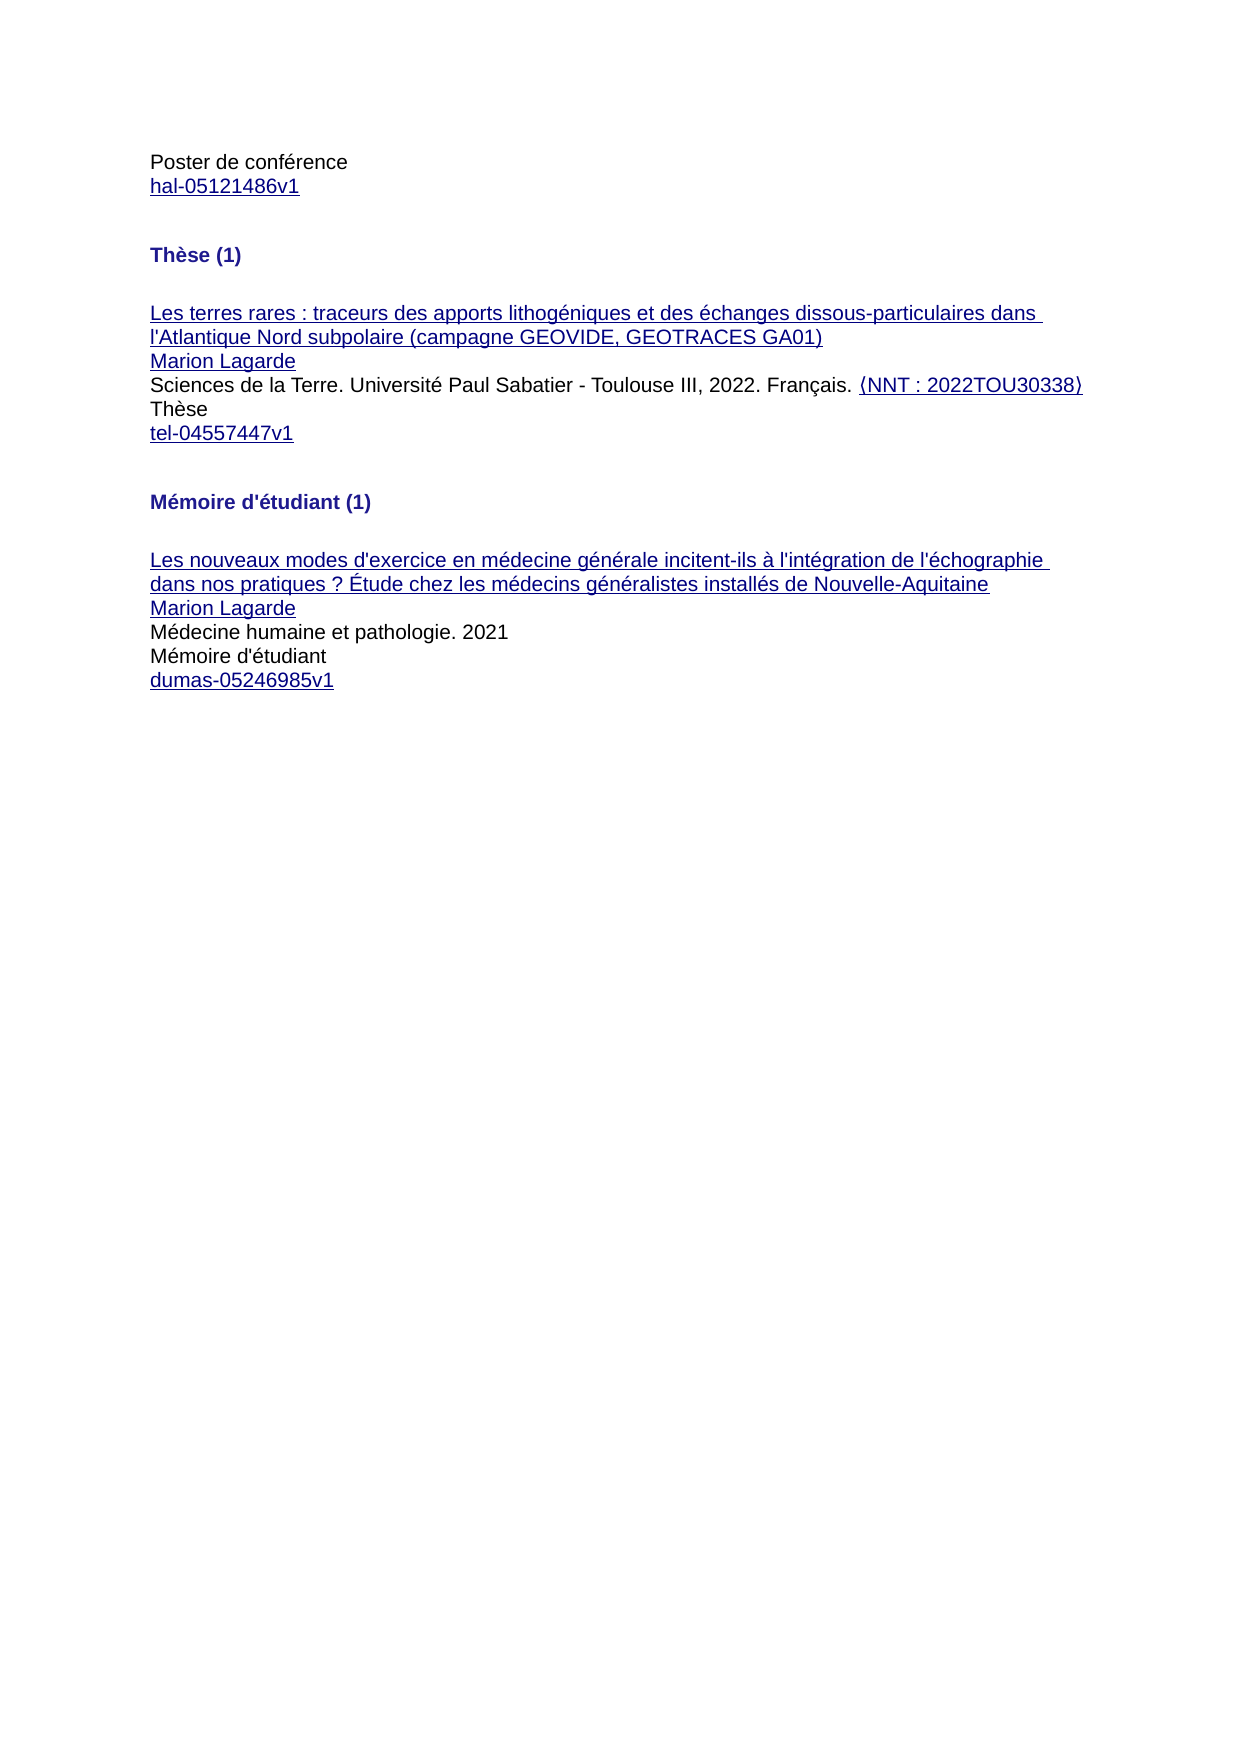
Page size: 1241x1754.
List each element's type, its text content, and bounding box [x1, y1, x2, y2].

subtitle Thèse (1) [150, 243, 1090, 267]
table_header Les terres rares : traceurs des apports lithogéniques et des échanges dissous-particulaires dans l'Atlantique Nord subpolaire (campagne GEOVIDE, GEOTRACES GA01) Marion Lagarde Sciences de la Terre. Université Paul Sabatier - Toulouse III, 2022. Français. ⟨NNT : 2022TOU30338⟩ Thèse tel-04557447v1 [150, 301, 1090, 445]
subtitle Mémoire d'étudiant (1) [150, 489, 1090, 513]
table_header Les nouveaux modes d'exercice en médecine générale incitent-ils à l'intégration de l'échographie dans nos pratiques ? Étude chez les médecins généralistes installés de Nouvelle-Aquitaine Marion Lagarde Médecine humaine et pathologie. 2021 Mémoire d'étudiant dumas-05246985v1 [150, 548, 1090, 692]
table_cell Poster de conférence hal-05121486v1 [150, 150, 1090, 198]
